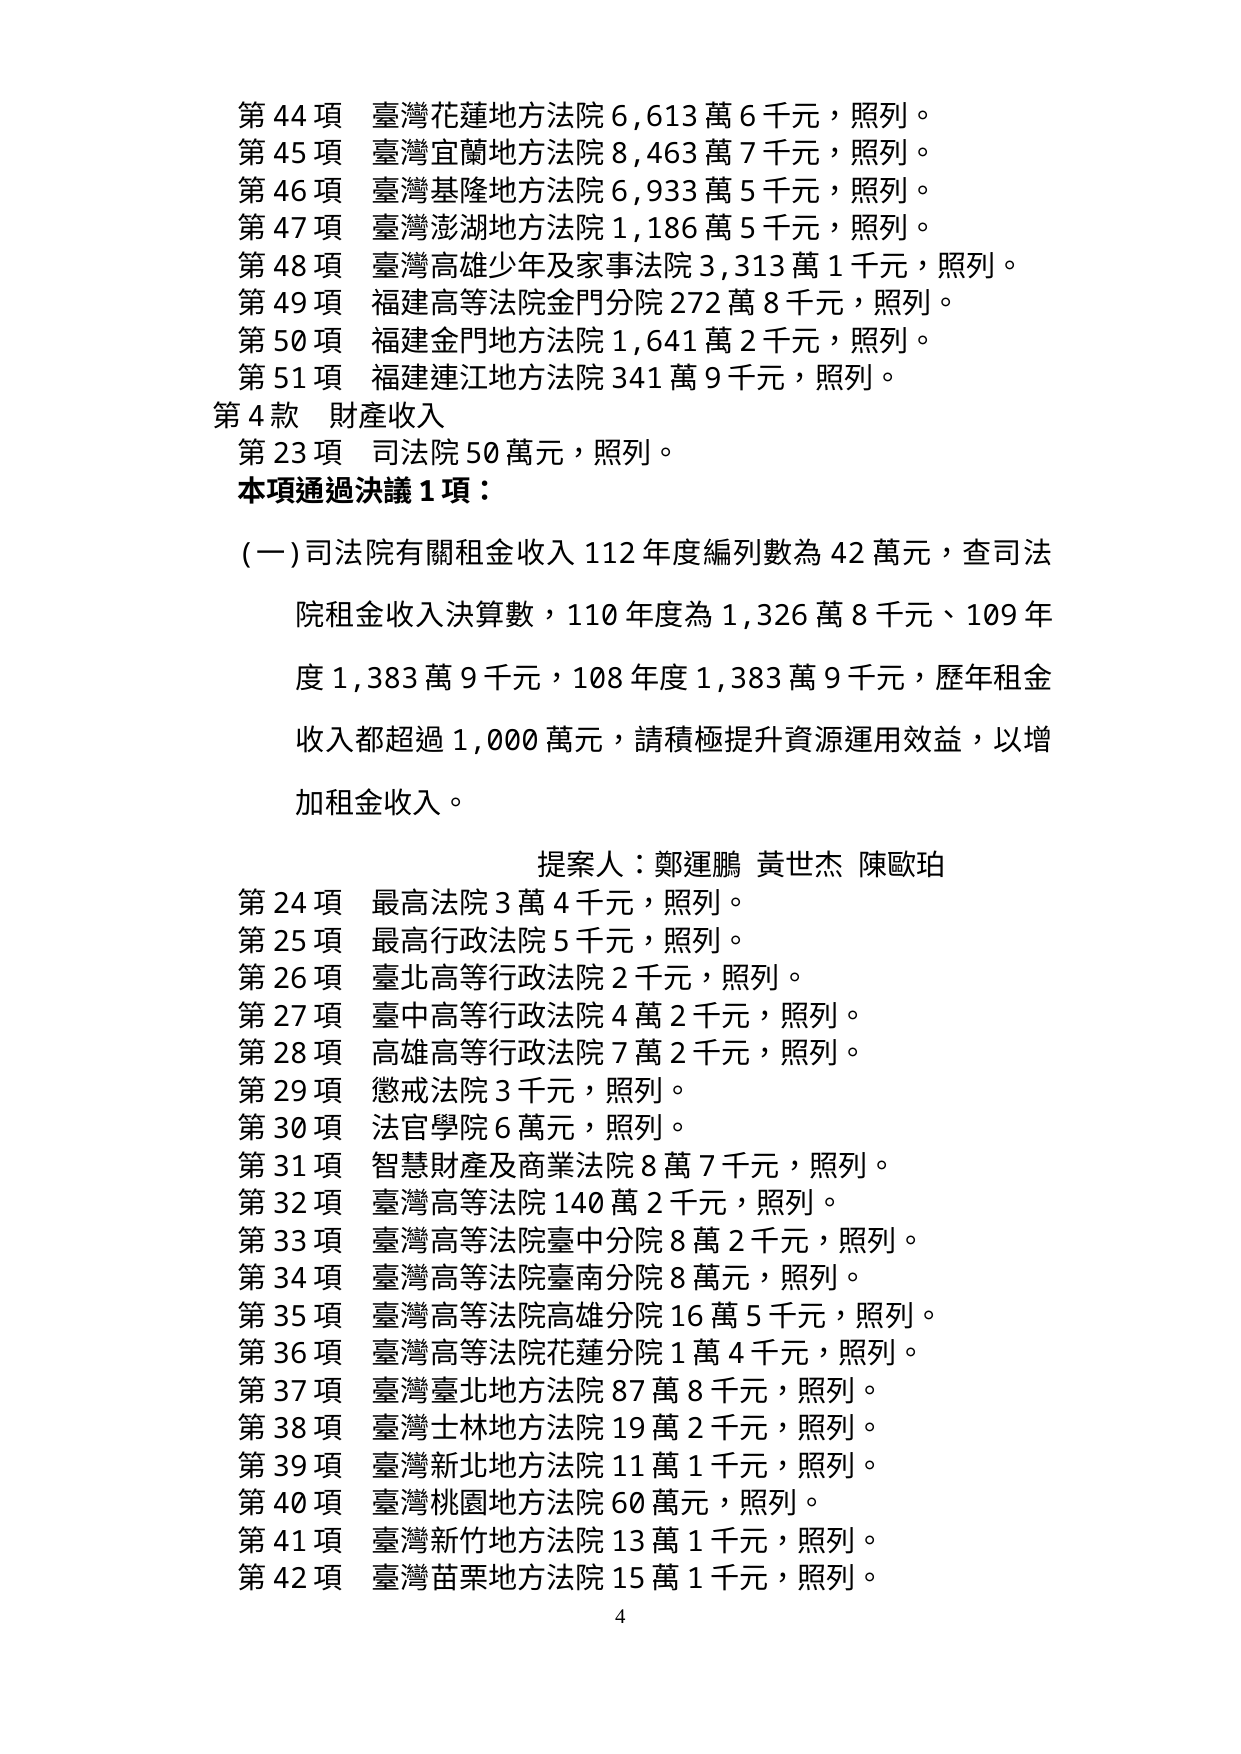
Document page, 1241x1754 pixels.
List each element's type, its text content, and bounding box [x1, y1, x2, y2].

text 第51項 福建連江地方法院341萬9千元，照列。 [237, 359, 1053, 396]
text 第47項 臺灣澎湖地方法院1,186萬5千元，照列。 [237, 209, 1053, 246]
text 第29項 懲戒法院3千元，照列。 [237, 1071, 1053, 1109]
text 第30項 法官學院6萬元，照列。 [237, 1109, 1053, 1146]
text 第36項 臺灣高等法院花蓮分院1萬4千元，照列。 [237, 1334, 1053, 1371]
text 第35項 臺灣高等法院高雄分院16萬5千元，照列。 [237, 1296, 1053, 1334]
text (一)司法院有關租金收入112年度編列數為42萬元，查司法院租金收入決算數，110年度為1,326萬8千元、109年度1,383萬9千元，108年度1,383萬9千元，歷年租金收入都超過1,000萬元，請積極提升資源運用效益，以增加租金收入。 [237, 509, 1053, 821]
text 第23項 司法院50萬元，照列。 [237, 434, 1053, 471]
text 提案人：鄭運鵬 黃世杰 陳歐珀 [537, 821, 1053, 884]
text 第26項 臺北高等行政法院2千元，照列。 [237, 959, 1053, 996]
text 第49項 福建高等法院金門分院272萬8千元，照列。 [237, 284, 1053, 321]
text 第28項 高雄高等行政法院7萬2千元，照列。 [237, 1034, 1053, 1071]
text 第42項 臺灣苗栗地方法院15萬1千元，照列。 [237, 1559, 1053, 1596]
text 第38項 臺灣士林地方法院19萬2千元，照列。 [237, 1409, 1053, 1446]
text 第37項 臺灣臺北地方法院87萬8千元，照列。 [237, 1371, 1053, 1409]
text 第4款 財產收入 [212, 396, 1053, 434]
text 第44項 臺灣花蓮地方法院6,613萬6千元，照列。 [237, 96, 1053, 134]
text 第34項 臺灣高等法院臺南分院8萬元，照列。 [237, 1259, 1053, 1296]
text 第27項 臺中高等行政法院4萬2千元，照列。 [237, 996, 1053, 1034]
text 第46項 臺灣基隆地方法院6,933萬5千元，照列。 [237, 171, 1053, 209]
text 第50項 福建金門地方法院1,641萬2千元，照列。 [237, 321, 1053, 359]
text 第25項 最高行政法院5千元，照列。 [237, 921, 1053, 959]
text 第33項 臺灣高等法院臺中分院8萬2千元，照列。 [237, 1221, 1053, 1259]
text 第39項 臺灣新北地方法院11萬1千元，照列。 [237, 1446, 1053, 1484]
text 第48項 臺灣高雄少年及家事法院3,313萬1千元，照列。 [237, 246, 1053, 284]
text 第31項 智慧財產及商業法院8萬7千元，照列。 [237, 1146, 1053, 1184]
text 第40項 臺灣桃園地方法院60萬元，照列。 [237, 1484, 1053, 1521]
text 第24項 最高法院3萬4千元，照列。 [237, 884, 1053, 921]
text 第32項 臺灣高等法院140萬2千元，照列。 [237, 1184, 1053, 1221]
text 本項通過決議1項： [237, 471, 1053, 509]
text 第41項 臺灣新竹地方法院13萬1千元，照列。 [237, 1521, 1053, 1559]
text 第45項 臺灣宜蘭地方法院8,463萬7千元，照列。 [237, 134, 1053, 171]
